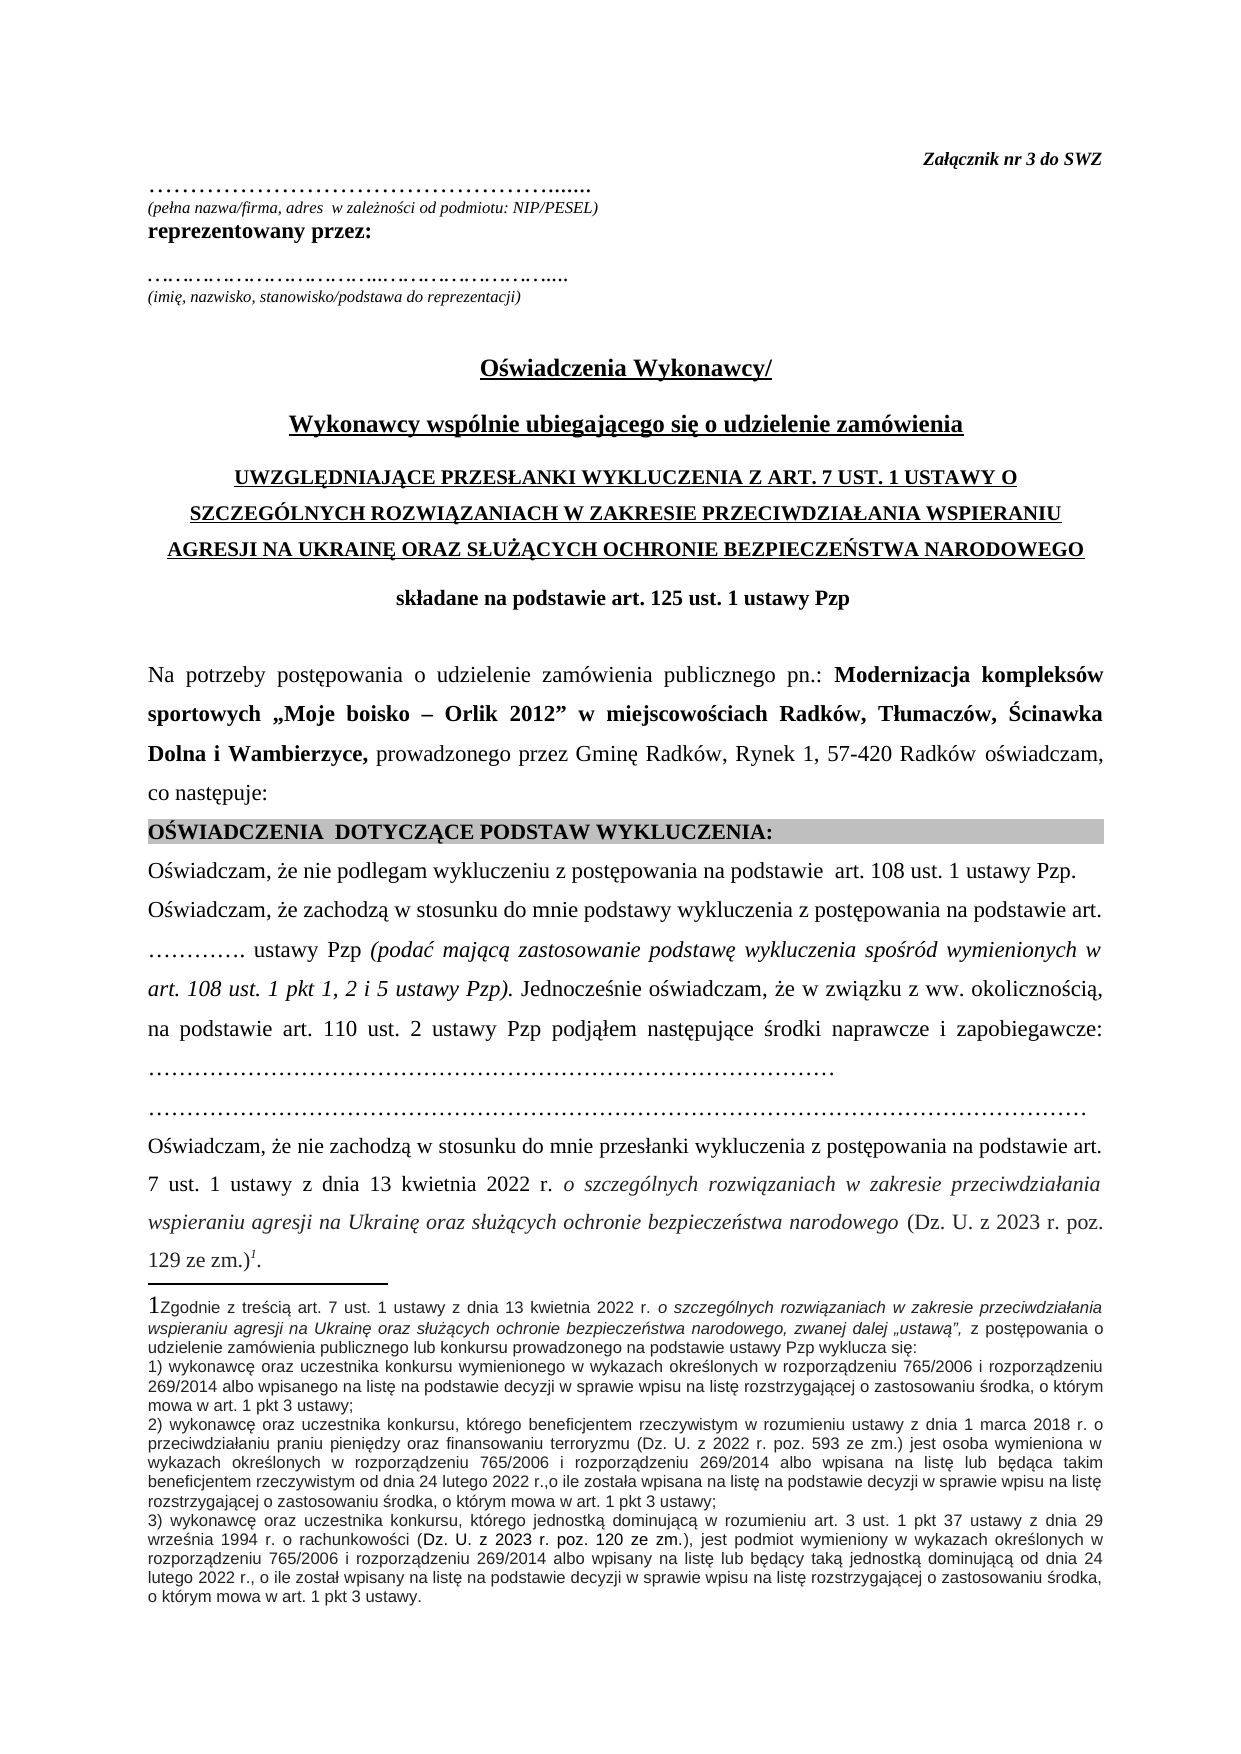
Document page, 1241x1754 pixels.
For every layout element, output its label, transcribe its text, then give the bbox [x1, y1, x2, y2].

text ……………………………..…………………….... [148, 260, 1098, 286]
text 1) wykonawcę oraz uczestnika konkursu wymienionego w wykazach określonych w rozporządzeniu 765/2006 i rozporządzeniu 269/2014 albo wpisanego na listę na podstawie decyzji w sprawie wpisu na listę rozstrzygającej o zastosowaniu środka, o którym mowa w art. 1 pkt 3 ustawy; [148, 1357, 1104, 1415]
list …………………………………………………………………………………………………………… [148, 1094, 1104, 1120]
list Oświadczam, że zachodzą w stosunku do mnie podstawy wykluczenia z postępowania na podstawie art. …………. ustawy Pzp (podać mającą zastosowanie podstawę wykluczenia spośród wymienionych w art. 108 ust. 1 pkt 1, 2 i 5 ustawy Pzp). Jednocześnie oświadczam, że w związku z ww. okolicznością, na podstawie art. 110 ust. 2 ustawy Pzp podjąłem następujące środki naprawcze i zapobiegawcze: ……………………………………………………………………………… [148, 896, 1104, 1081]
text Na potrzeby postępowania o udzielenie zamówienia publicznego pn.: Modernizacja kompleksów sportowych „Moje boisko – Orlik 2012” w miejscowościach Radków, Tłumaczów, Ścinawka Dolna i Wambierzyce, prowadzonego przez Gminę Radków, Rynek 1, 57-420 Radków oświadczam, co następuje: [148, 661, 1104, 806]
list Oświadczam, że nie podlegam wykluczeniu z postępowania na podstawie art. 108 ust. 1 ustawy Pzp. [148, 857, 1104, 883]
text Załącznik nr 3 do SWZ [148, 148, 1104, 169]
text …………………………………………....... [148, 169, 1104, 198]
text Zgodnie z treścią art. 7 ust. 1 ustawy z dnia 13 kwietnia 2022 r. o szczególnych rozwiązaniach w zakresie przeciwdziałania wspieraniu agresji na Ukrainę oraz służących ochronie bezpieczeństwa narodowego, zwanej dalej „ustawą”, z postępowania o udzielenie zamówienia publicznego lub konkursu prowadzonego na podstawie ustawy Pzp wyklucza się: [148, 1290, 1104, 1357]
text OŚWIADCZENIA DOTYCZĄCE PODSTAW WYKLUCZENIA: [148, 819, 1104, 844]
text 2) wykonawcę oraz uczestnika konkursu, którego beneficjentem rzeczywistym w rozumieniu ustawy z dnia 1 marca 2018 r. o przeciwdziałaniu praniu pieniędzy oraz finansowaniu terroryzmu (Dz. U. z 2022 r. poz. 593 ze zm.) jest osoba wymieniona w wykazach określonych w rozporządzeniu 765/2006 i rozporządzeniu 269/2014 albo wpisana na listę lub będąca takim beneficjentem rzeczywistym od dnia 24 lutego 2022 r.,o ile została wpisana na listę na podstawie decyzji w sprawie wpisu na listę rozstrzygającej o zastosowaniu środka, o którym mowa w art. 1 pkt 3 ustawy; [148, 1415, 1104, 1511]
text Oświadczam, że nie zachodzą w stosunku do mnie przesłanki wykluczenia z postępowania na podstawie art. 7 ust. 1 ustawy z dnia 13 kwietnia 2022 r. o szczególnych rozwiązaniach w zakresie przeciwdziałania wspieraniu agresji na Ukrainę oraz służących ochronie bezpieczeństwa narodowego (Dz. U. z 2023 r. poz. 129 ze zm.). [148, 1133, 1104, 1272]
text Wykonawcy wspólnie ubiegającego się o udzielenie zamówienia [148, 409, 1104, 438]
text UWZGLĘDNIAJĄCE PRZESŁANKI WYKLUCZENIA Z ART. 7 UST. 1 USTAWY o szczególnych rozwiązaniach w zakresie przeciwdziałania wspieraniu agresji na Ukrainę oraz służących ochronie bezpieczeństwa narodowego [148, 465, 1104, 561]
text Oświadczenia Wykonawcy/ [148, 353, 1104, 382]
text składane na podstawie art. 125 ust. 1 ustawy Pzp [148, 585, 1104, 611]
text (imię, nazwisko, stanowisko/podstawa do reprezentacji) [148, 286, 561, 306]
text reprezentowany przez: [148, 217, 484, 243]
text 3) wykonawcę oraz uczestnika konkursu, którego jednostką dominującą w rozumieniu art. 3 ust. 1 pkt 37 ustawy z dnia 29 września 1994 r. o rachunkowości (Dz. U. z 2023 r. poz. 120 ze zm.), jest podmiot wymieniony w wykazach określonych w rozporządzeniu 765/2006 i rozporządzeniu 269/2014 albo wpisany na listę lub będący taką jednostką dominującą od dnia 24 lutego 2022 r., o ile został wpisany na listę na podstawie decyzji w sprawie wpisu na listę rozstrzygającej o zastosowaniu środka, o którym mowa w art. 1 pkt 3 ustawy. [148, 1511, 1104, 1606]
text (pełna nazwa/firma, adres w zależności od podmiotu: NIP/PESEL) [148, 198, 1104, 217]
